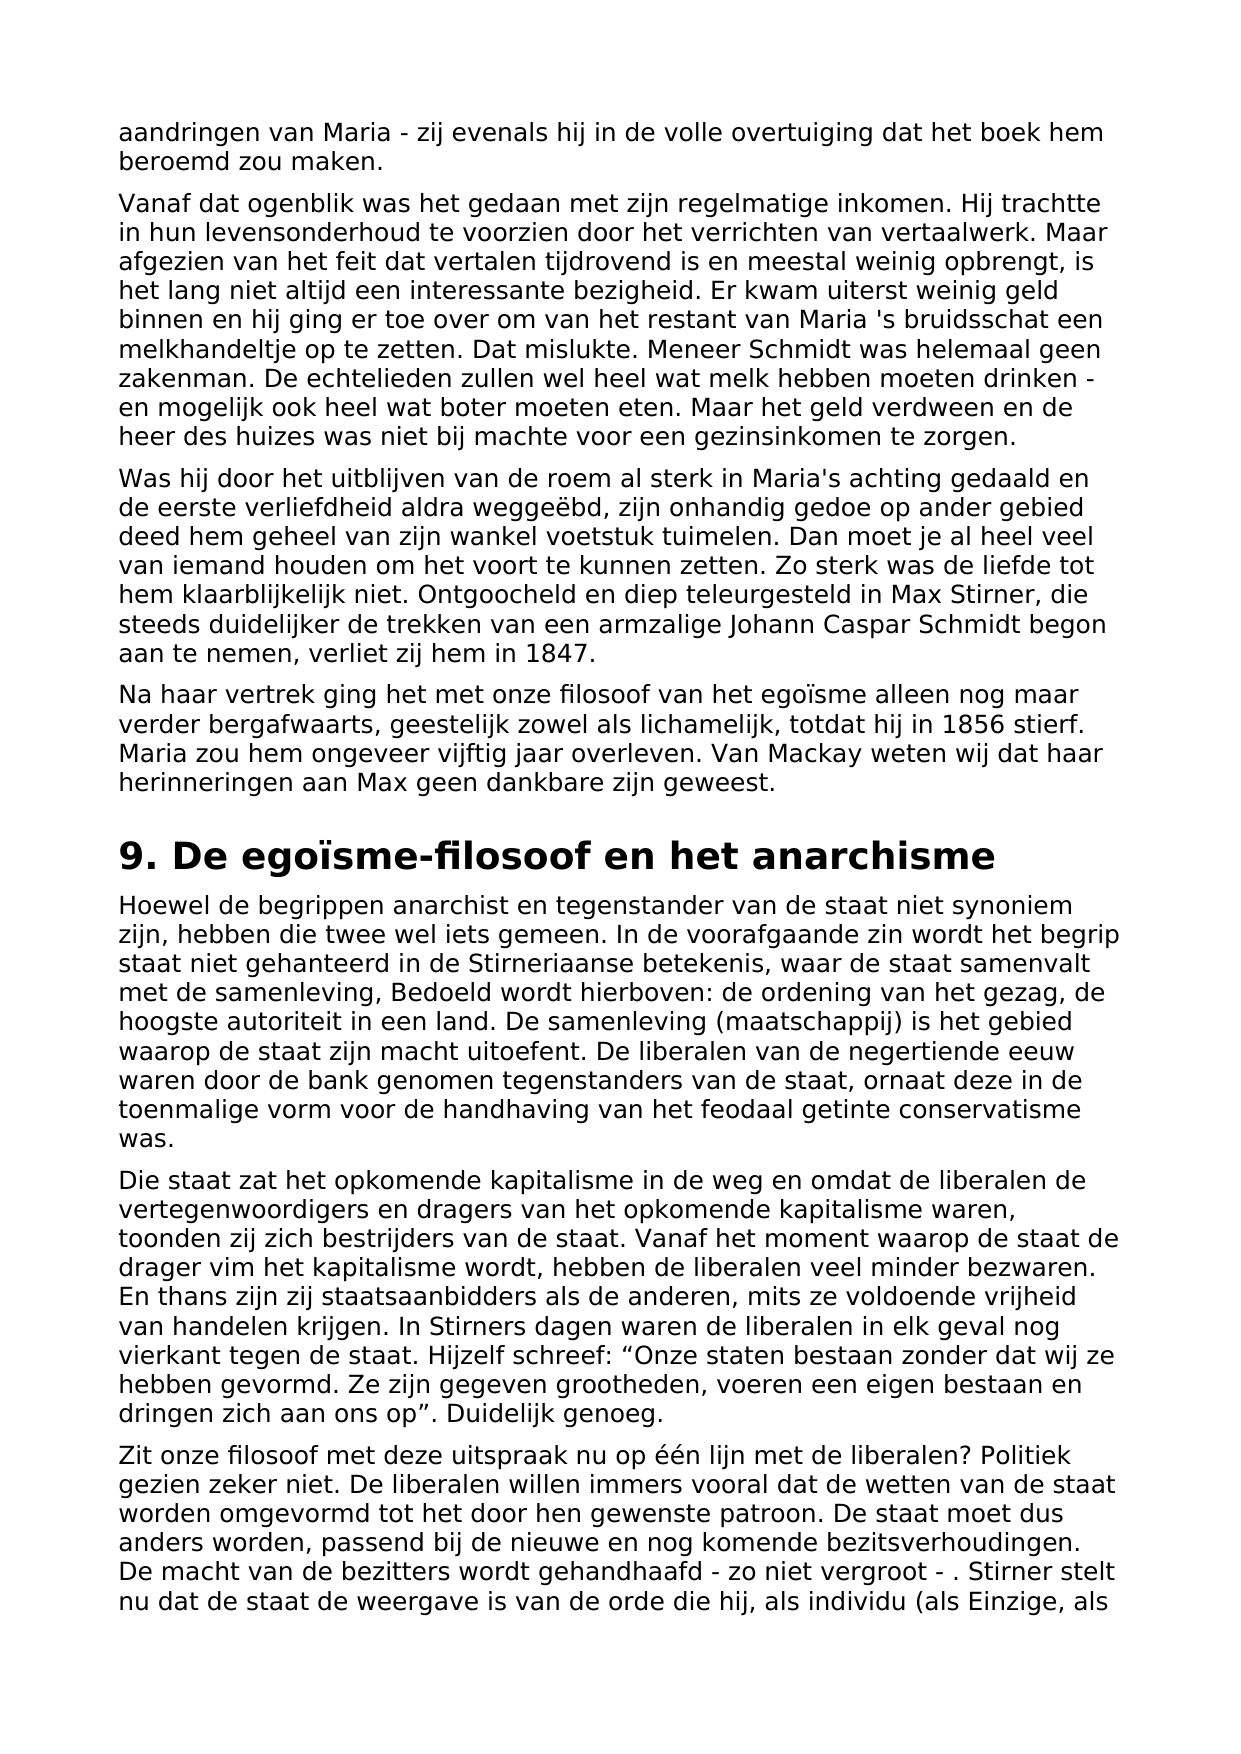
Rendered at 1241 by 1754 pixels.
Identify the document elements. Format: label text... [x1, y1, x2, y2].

text Was hij door het uitblijven van de roem al sterk in Maria's achting gedaald en de eerste verliefdheid aldra weggeëbd, zijn onhandig gedoe op ander gebied deed hem geheel van zijn wankel voetstuk tuimelen. Dan moet je al heel veel van iemand houden om het voort te kunnen zetten. Zo sterk was de liefde tot hem klaarblijkelijk niet. Ontgoocheld en diep teleurgesteld in Max Stirner, die steeds duidelijker de trekken van een armzalige Johann Caspar Schmidt begon aan te nemen, verliet zij hem in 1847. [118, 464, 1122, 668]
text Na haar vertrek ging het met onze filosoof van het egoïsme alleen nog maar verder bergafwaarts, geestelijk zowel als lichamelijk, totdat hij in 1856 stierf. Maria zou hem ongeveer vijftig jaar overleven. Van Mackay weten wij dat haar herinneringen aan Max geen dankbare zijn geweest. [118, 681, 1122, 797]
text Vanaf dat ogenblik was het gedaan met zijn regelmatige inkomen. Hij trachtte in hun levensonderhoud te voorzien door het verrichten van vertaalwerk. Maar afgezien van het feit dat vertalen tijdrovend is en meestal weinig opbrengt, is het lang niet altijd een interessante bezigheid. Er kwam uiterst weinig geld binnen en hij ging er toe over om van het restant van Maria 's bruidsschat een melkhandeltje op te zetten. Dat mislukte. Meneer Schmidt was helemaal geen zakenman. De echtelieden zullen wel heel wat melk hebben moeten drinken - en mogelijk ook heel wat boter moeten eten. Maar het geld verdween en de heer des huizes was niet bij machte voor een gezinsinkomen te zorgen. [118, 189, 1122, 451]
text Zit onze filosoof met deze uitspraak nu op één lijn met de liberalen? Politiek gezien zeker niet. De liberalen willen immers vooral dat de wetten van de staat worden omgevormd tot het door hen gewenste patroon. De staat moet dus anders worden, passend bij de nieuwe en nog komende bezitsverhoudingen. De macht van de bezitters wordt gehandhaafd - zo niet vergroot - . Stirner stelt nu dat de staat de weergave is van de orde die hij, als individu (als Einzige, als [118, 1441, 1122, 1616]
text aandringen van Maria - zij evenals hij in de volle overtuiging dat het boek hem beroemd zou maken. [118, 118, 1122, 176]
text Hoewel de begrippen anarchist en tegenstander van de staat niet synoniem zijn, hebben die twee wel iets gemeen. In de voorafgaande zin wordt het begrip staat niet gehanteerd in de Stirneriaanse betekenis, waar de staat samenvalt met de samenleving, Bedoeld wordt hierboven: de ordening van het gezag, de hoogste autoriteit in een land. De samenleving (maatschappij) is het gebied waarop de staat zijn macht uitoefent. De liberalen van de negertiende eeuw waren door de bank genomen tegenstanders van de staat, ornaat deze in de toenmalige vorm voor de handhaving van het feodaal getinte conservatisme was. [118, 891, 1122, 1153]
text Die staat zat het opkomende kapitalisme in de weg en omdat de liberalen de vertegenwoordigers en dragers van het opkomende kapitalisme waren, toonden zij zich bestrijders van de staat. Vanaf het moment waarop de staat de drager vim het kapitalisme wordt, hebben de liberalen veel minder bezwaren. En thans zijn zij staatsaanbidders als de anderen, mits ze voldoende vrijheid van handelen krijgen. In Stirners dagen waren de liberalen in elk geval nog vierkant tegen de staat. Hijzelf schreef: “Onze staten bestaan zonder dat wij ze hebben gevormd. Ze zijn gegeven grootheden, voeren een eigen bestaan en dringen zich aan ons op”. Duidelijk genoeg. [118, 1166, 1122, 1428]
subtitle 9. De egoïsme-filosoof en het anarchisme [118, 835, 1122, 878]
